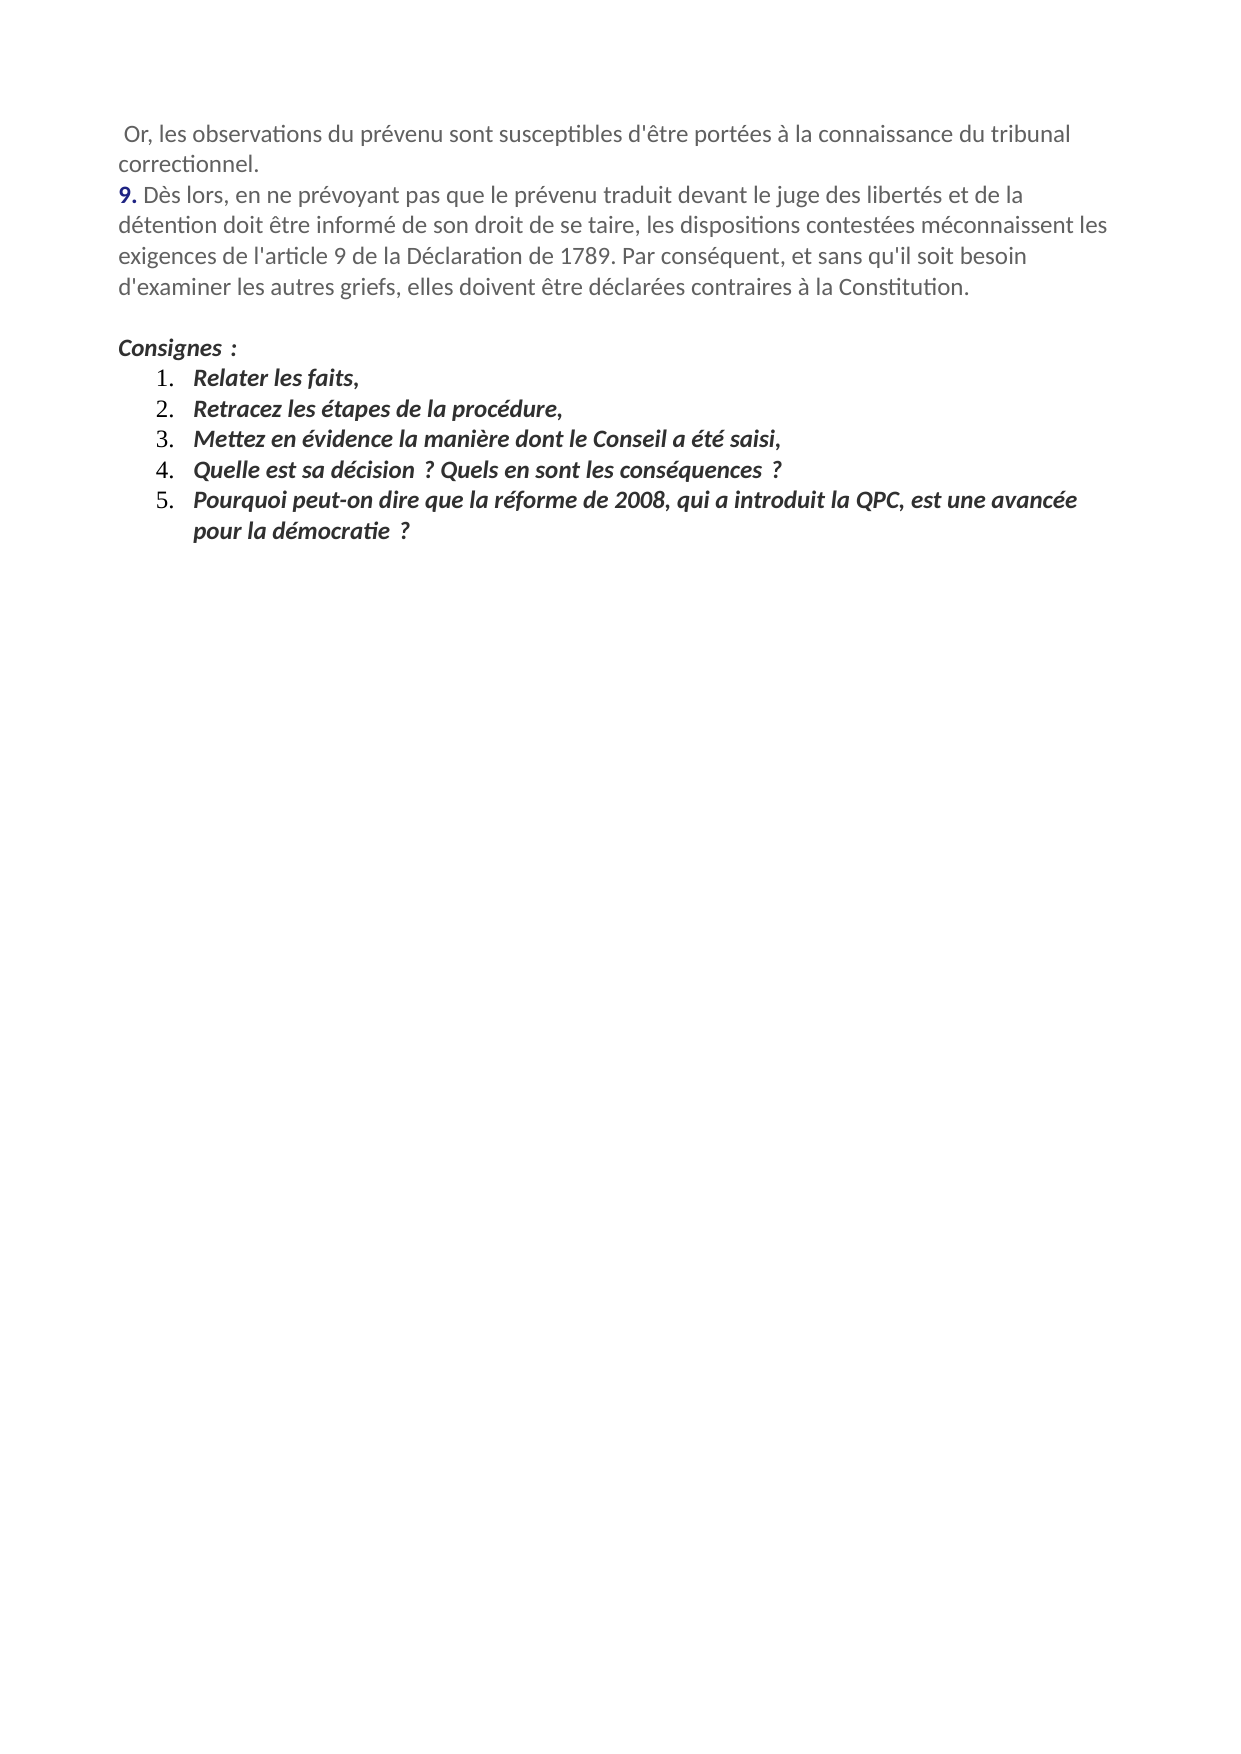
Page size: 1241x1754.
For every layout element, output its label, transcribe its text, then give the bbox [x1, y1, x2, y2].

list Retracez les étapes de la procédure, [156, 393, 1122, 423]
list Pourquoi peut-on dire que la réforme de 2008, qui a introduit la QPC, est une avancée pour la démocratie ? [156, 484, 1122, 545]
text Or, les observations du prévenu sont susceptibles d'être portées à la connaissance du tribunal correctionnel. [118, 118, 1122, 179]
list Mettez en évidence la manière dont le Conseil a été saisi, [156, 423, 1122, 454]
text 9. Dès lors, en ne prévoyant pas que le prévenu traduit devant le juge des libertés et de la détention doit être informé de son droit de se taire, les dispositions contestées méconnaissent les exigences de l'article 9 de la Déclaration de 1789. Par conséquent, et sans qu'il soit besoin d'examiner les autres griefs, elles doivent être déclarées contraires à la Constitution. [118, 179, 1122, 301]
list Quelle est sa décision ? Quels en sont les conséquences ? [156, 454, 1122, 484]
list Relater les faits, [156, 362, 1122, 393]
text Consignes : [118, 332, 1122, 362]
